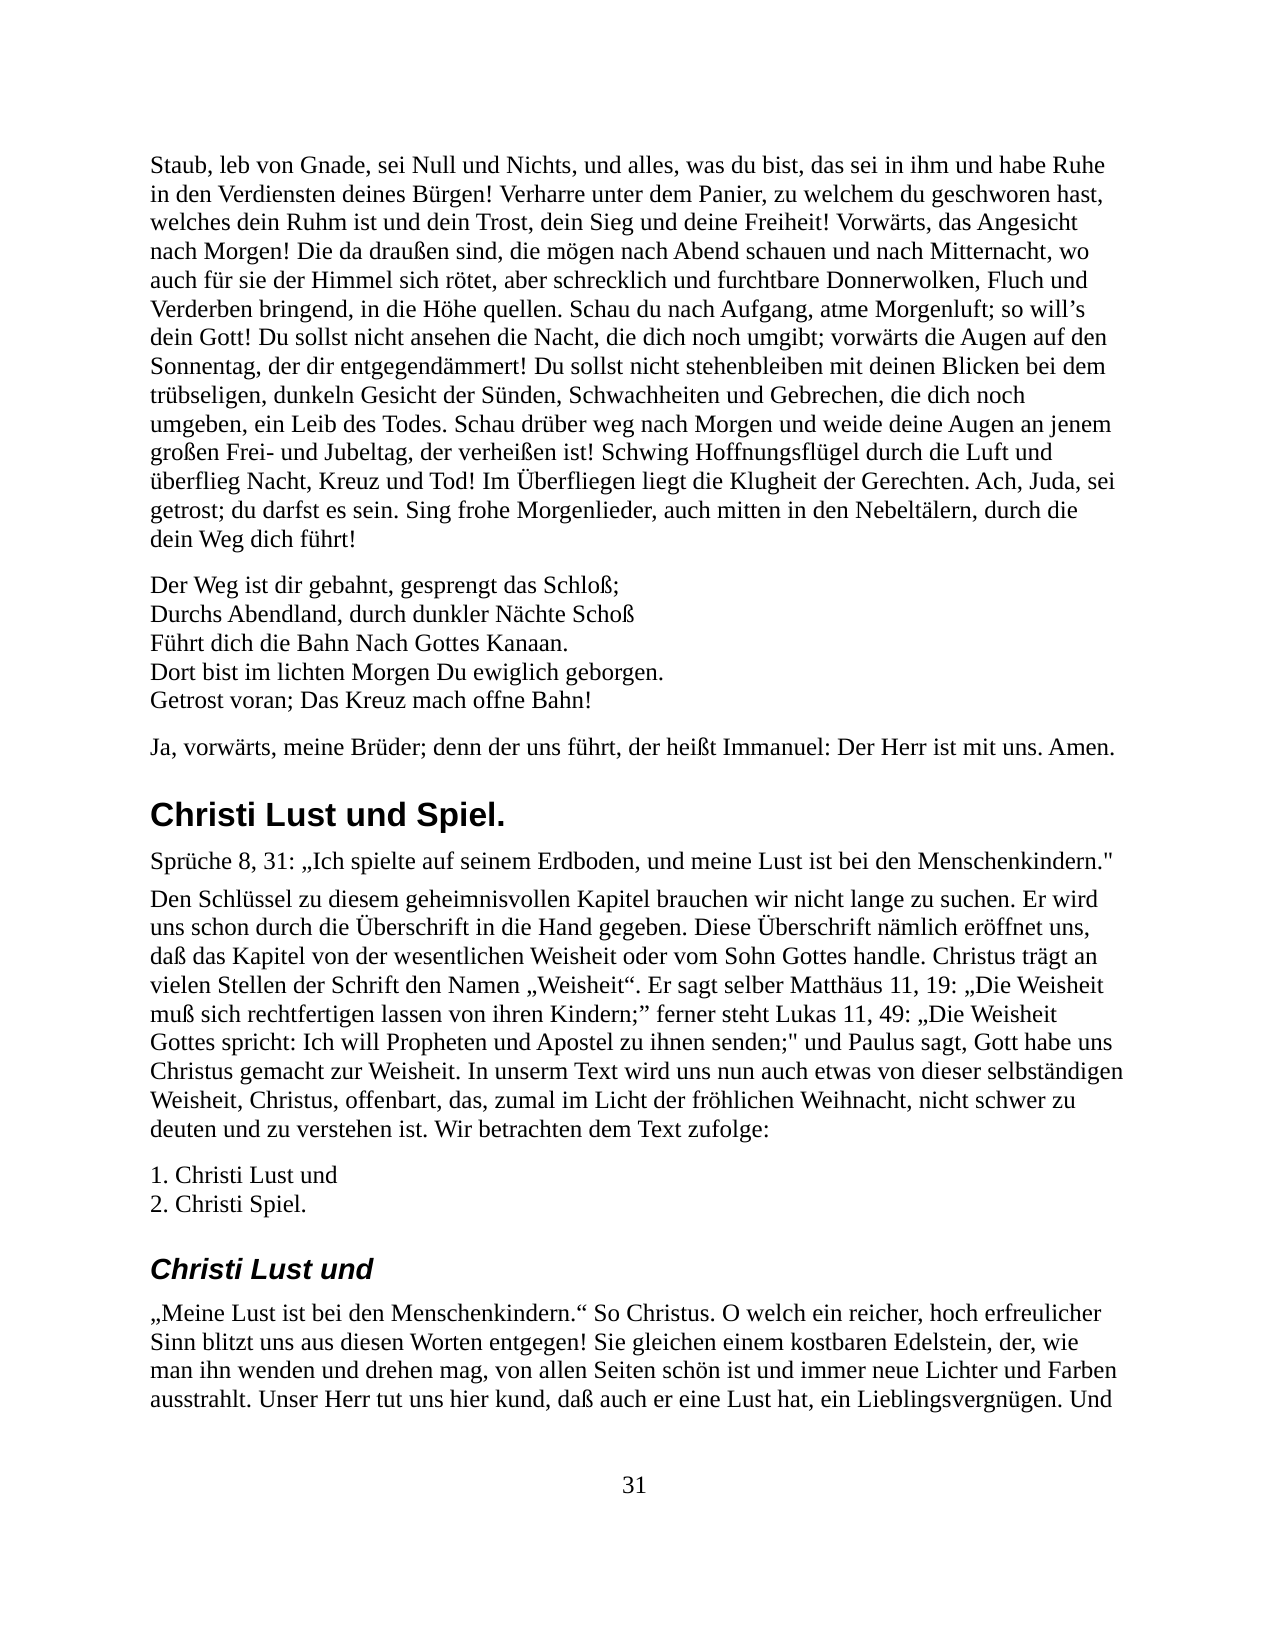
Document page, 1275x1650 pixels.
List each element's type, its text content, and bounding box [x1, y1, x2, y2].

text „Meine Lust ist bei den Menschenkindern.“ So Christus. O welch ein reicher, hoch erfreulicher Sinn blitzt uns aus diesen Worten entgegen! Sie gleichen einem kostbaren Edelstein, der, wie man ihn wenden und drehen mag, von allen Seiten schön ist und immer neue Lichter und Farben ausstrahlt. Unser Herr tut uns hier kund, daß auch er eine Lust hat, ein Lieblingsvergnügen. Und [150, 1298, 1125, 1413]
text Sprüche 8, 31: „Ich spielte auf seinem Erdboden, und meine Lust ist bei den Menschenkindern." [150, 846, 1125, 875]
text Staub, leb von Gnade, sei Null und Nichts, und alles, was du bist, das sei in ihm und habe Ruhe in den Verdiensten deines Bürgen! Verharre unter dem Panier, zu welchem du geschworen hast, welches dein Ruhm ist und dein Trost, dein Sieg und deine Freiheit! Vorwärts, das Angesicht nach Morgen! Die da draußen sind, die mögen nach Abend schauen und nach Mitternacht, wo auch für sie der Himmel sich rötet, aber schrecklich und furchtbare Donnerwolken, Fluch und Verderben bringend, in die Höhe quellen. Schau du nach Aufgang, atme Morgenluft; so will’s dein Gott! Du sollst nicht ansehen die Nacht, die dich noch umgibt; vorwärts die Augen auf den Sonnentag, der dir entgegendämmert! Du sollst nicht stehenbleiben mit deinen Blicken bei dem trübseligen, dunkeln Gesicht der Sünden, Schwachheiten und Gebrechen, die dich noch umgeben, ein Leib des Todes. Schau drüber weg nach Morgen und weide deine Augen an jenem großen Frei- und Jubeltag, der verheißen ist! Schwing Hoffnungsflügel durch die Luft und überflieg Nacht, Kreuz und Tod! Im Überfliegen liegt die Klugheit der Gerechten. Ach, Juda, sei getrost; du darfst es sein. Sing frohe Morgenlieder, auch mitten in den Nebeltälern, durch die dein Weg dich führt! [150, 150, 1125, 552]
text Der Weg ist dir gebahnt, gesprengt das Schloß; Durchs Abendland, durch dunkler Nächte Schoß Führt dich die Bahn Nach Gottes Kanaan. Dort bist im lichten Morgen Du ewiglich geborgen. Getrost voran; Das Kreuz mach offne Bahn! [150, 570, 1125, 714]
text Den Schlüssel zu diesem geheimnisvollen Kapitel brauchen wir nicht lange zu suchen. Er wird uns schon durch die Überschrift in die Hand gegeben. Diese Überschrift nämlich eröffnet uns, daß das Kapitel von der wesentlichen Weisheit oder vom Sohn Gottes handle. Christus trägt an vielen Stellen der Schrift den Namen „Weisheit“. Er sagt selber Matthäus 11, 19: „Die Weisheit muß sich rechtfertigen lassen von ihren Kindern;” ferner steht Lukas 11, 49: „Die Weisheit Gottes spricht: Ich will Propheten und Apostel zu ihnen senden;" und Paulus sagt, Gott habe uns Christus gemacht zur Weisheit. In unserm Text wird uns nun auch etwas von dieser selbständigen Weisheit, Christus, offenbart, das, zumal im Licht der fröhlichen Weihnacht, nicht schwer zu deuten und zu verstehen ist. Wir betrachten dem Text zufolge: [150, 884, 1125, 1142]
text Ja, vorwärts, meine Brüder; denn der uns führt, der heißt Immanuel: Der Herr ist mit uns. Amen. [150, 732, 1125, 761]
subtitle Christi Lust und [150, 1252, 1125, 1285]
text 1. Christi Lust und 2. Christi Spiel. [150, 1160, 1125, 1218]
subtitle Christi Lust und Spiel. [150, 795, 1125, 833]
